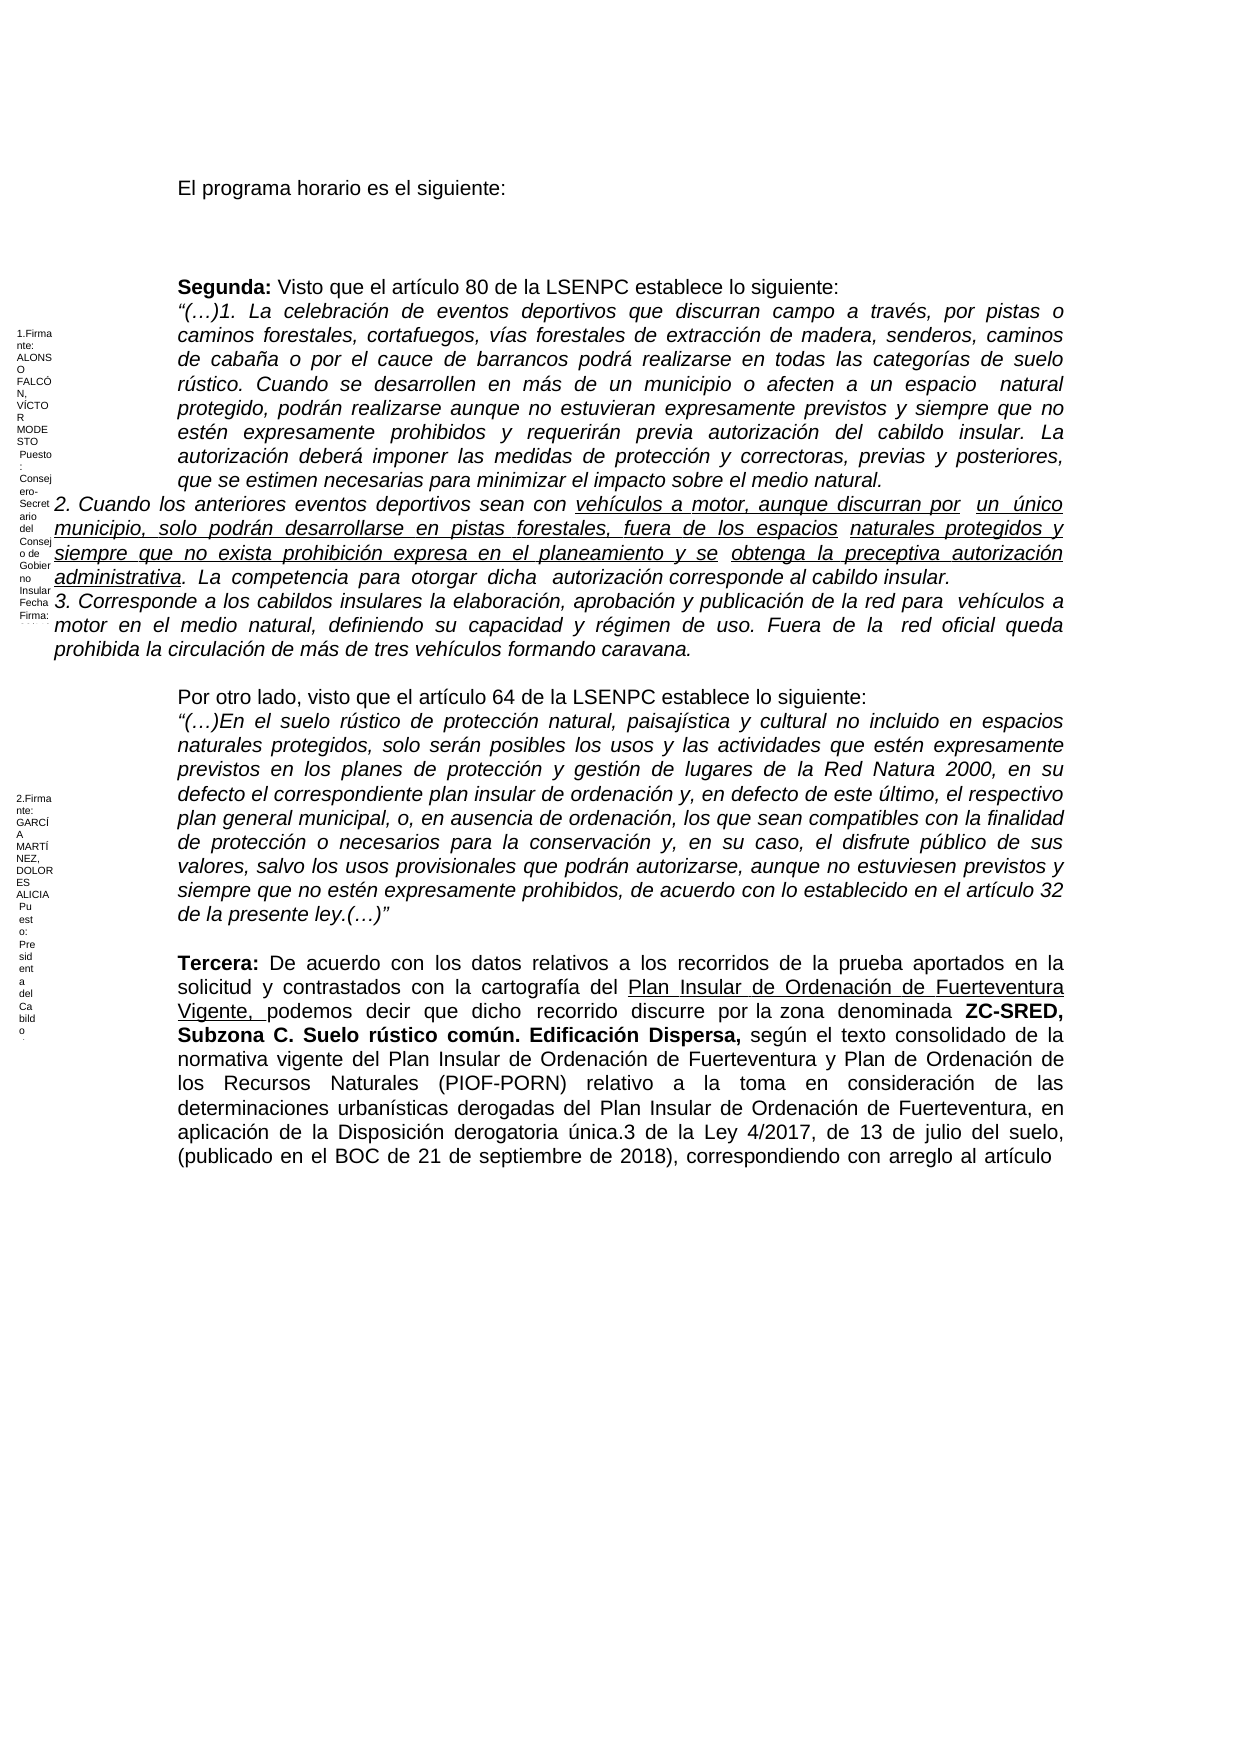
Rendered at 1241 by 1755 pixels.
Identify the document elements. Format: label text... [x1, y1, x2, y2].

text “(…)1. La celebración de eventos deportivos que discurran campo a través, por pistas o caminos forestales, cortafuegos, vías forestales de extracción de madera, senderos, caminos de cabaña o por el cauce de barrancos podrá realizarse en todas las categorías de suelo rústico. Cuando se desarrollen en más de un municipio o afecten a un espacio natural protegido, podrán realizarse aunque no estuvieran expresamente previstos y siempre que no estén expresamente prohibidos y requerirán previa autorización del cabildo insular. La autorización deberá imponer las medidas de protección y correctoras, previas y posteriores, que se estimen necesarias para minimizar el impacto sobre el medio natural. [177, 299, 1064, 492]
text [14, 791, 53, 1040]
text “(…)En el suelo rústico de protección natural, paisajística y cultural no incluido en espacios naturales protegidos, solo serán posibles los usos y las actividades que estén expresamente previstos en los planes de protección y gestión de lugares de la Red Natura 2000, en su defecto el correspondiente plan insular de ordenación y, en defecto de este último, el respectivo plan general municipal, o, en ausencia de ordenación, los que sean compatibles con la finalidad de protección o necesarios para la conservación y, en su caso, el disfrute público de sus valores, salvo los usos provisionales que podrán autorizarse, aunque no estuviesen previstos y siempre que no estén expresamente prohibidos, de acuerdo con lo establecido en el artículo 32 de la presente ley.(…)” [177, 709, 1064, 926]
list Corresponde a los cabildos insulares la elaboración, aprobación y publicación de la red para vehículos a motor en el medio natural, definiendo su capacidad y régimen de uso. Fuera de la red oficial queda prohibida la circulación de más de tres vehículos formando caravana. [54, 589, 1064, 661]
text 2.Firmante: GARCÍA MARTÍNEZ, DOLORES ALICIA [16, 793, 53, 901]
list Cuando los anteriores eventos deportivos sean con vehículos a motor, aunque discurran por un único municipio, solo podrán desarrollarse en pistas forestales, fuera de los espacios naturales protegidos y siempre que no exista prohibición expresa en el planeamiento y se obtenga la preceptiva autorización administrativa. La competencia para otorgar dicha autorización corresponde al cabildo insular. [54, 492, 1064, 589]
text Por otro lado, visto que el artículo 64 de la LSENPC establece lo siguiente: [177, 685, 1241, 709]
text El programa horario es el siguiente: [177, 176, 1241, 200]
text Segunda: Visto que el artículo 80 de la LSENPC establece lo siguiente: [177, 275, 1241, 299]
text Puesto: Presidenta del Cabildo de Fuerteventura Fecha Firma: 26/11/2024 12:12:28 [19, 901, 36, 1040]
text Tercera: De acuerdo con los datos relativos a los recorridos de la prueba aportados en la solicitud y contrastados con la cartografía del Plan Insular de Ordenación de Fuerteventura Vigente, podemos decir que dicho recorrido discurre por la zona denominada ZC-SRED, Subzona C. Suelo rústico común. Edificación Dispersa, según el texto consolidado de la normativa vigente del Plan Insular de Ordenación de Fuerteventura y Plan de Ordenación de los Recursos Naturales (PIOF-PORN) relativo a la toma en consideración de las determinaciones urbanísticas derogadas del Plan Insular de Ordenación de Fuerteventura, en aplicación de la Disposición derogatoria única.3 de la Ley 4/2017, de 13 de julio del suelo, (publicado en el BOC de 21 de septiembre de 2018), correspondiendo con arreglo al artículo [177, 950, 1064, 1168]
text 1.Firmante: ALONSO FALCÓN, VÍCTOR MODESTO [17, 328, 54, 448]
text Puesto: Consejero-Secretario del Consejo de Gobierno Insular Fecha Firma: 26/11/2024 10:03:34 [19, 448, 52, 623]
text [14, 327, 54, 623]
